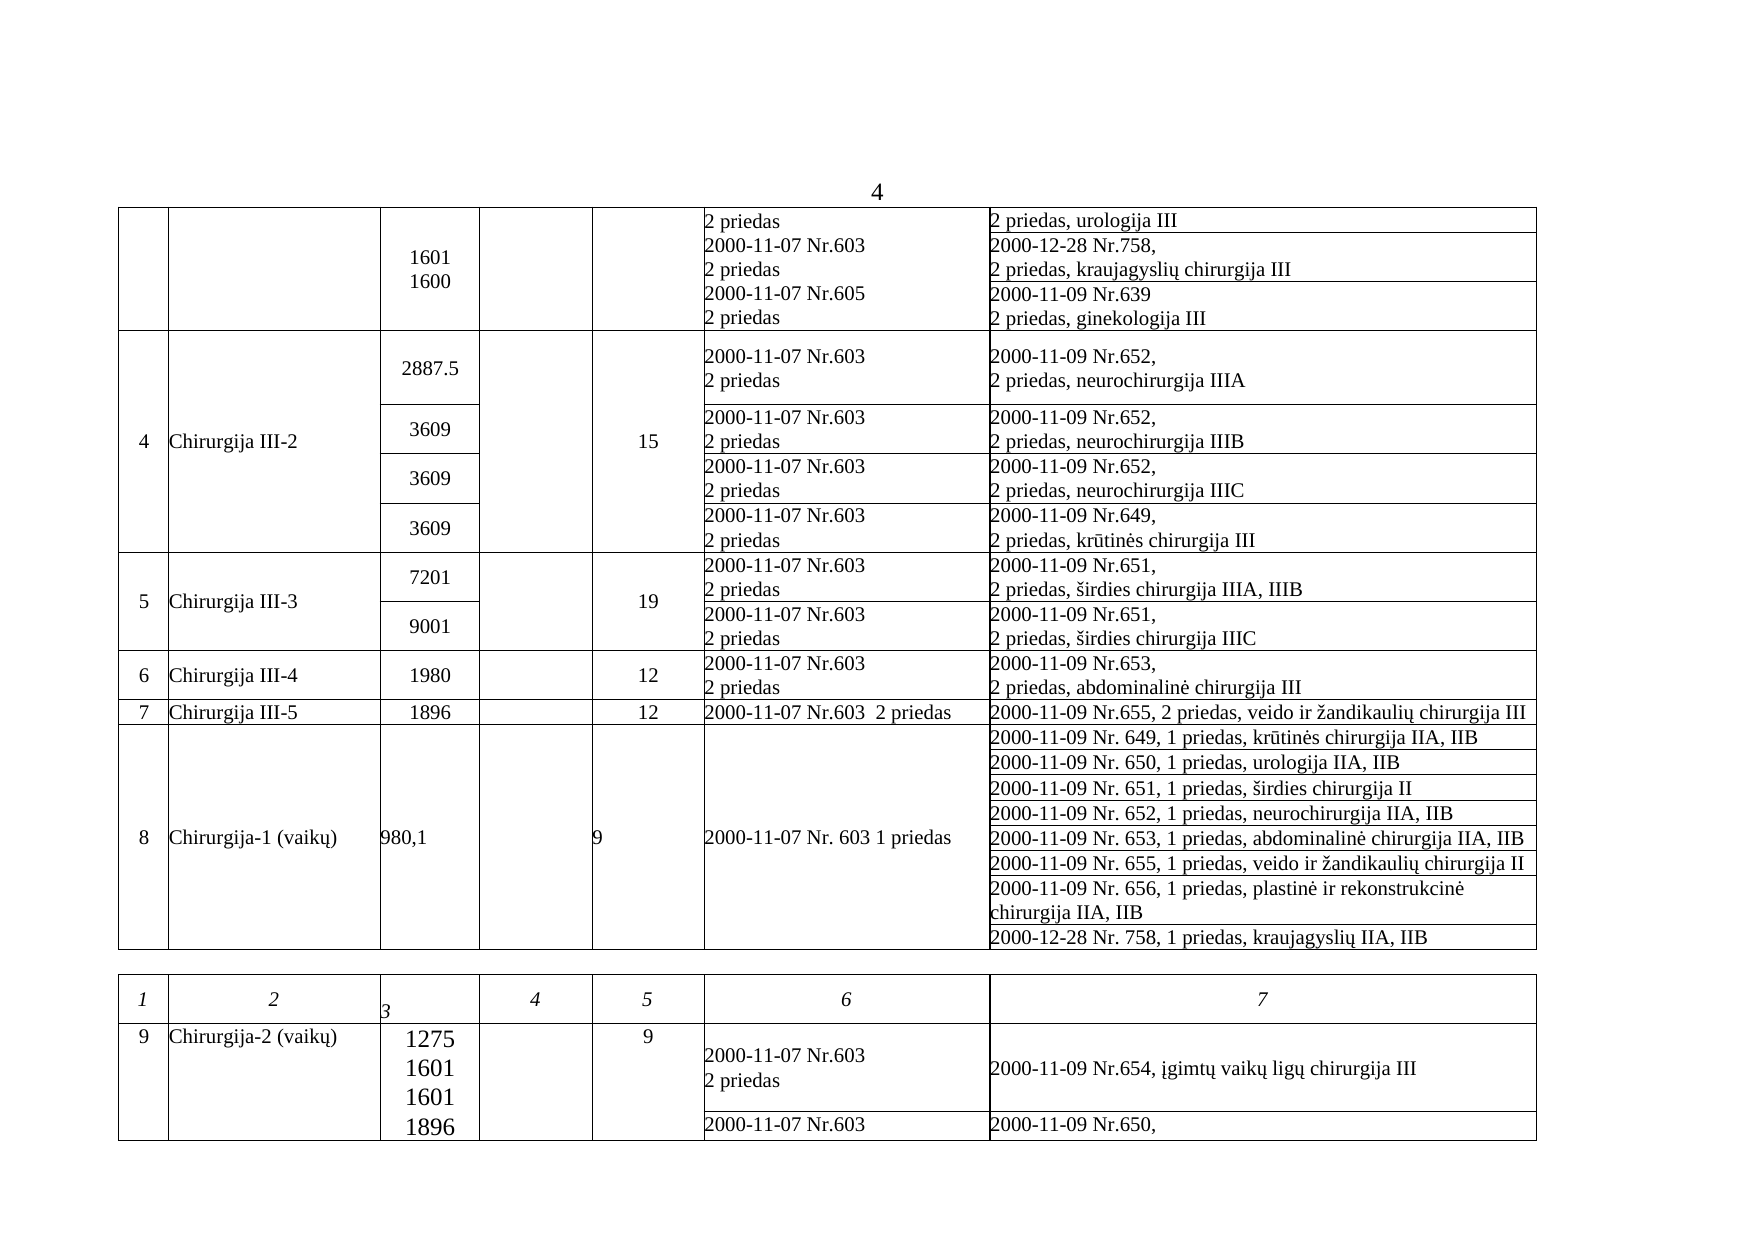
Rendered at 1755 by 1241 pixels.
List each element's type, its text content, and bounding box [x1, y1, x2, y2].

table_cell [593, 208, 704, 330]
table_cell [480, 651, 592, 699]
table_cell 2000-12-28 Nr. 758, 1 priedas, kraujagyslių IIA, IIB [991, 925, 1536, 949]
table_cell 2887.5 [381, 331, 479, 404]
table_header 3 [381, 975, 479, 1023]
table_cell [119, 208, 168, 330]
table_cell 2000-11-07 Nr.603 2 priedas [705, 454, 989, 502]
table_cell [480, 208, 592, 330]
table_cell Chirurgija III-4 [169, 651, 380, 699]
table_header 2 [169, 975, 380, 1023]
table_cell 9 [593, 725, 704, 949]
table_cell 2000-11-07 Nr.603 2 priedas [705, 700, 989, 724]
table_cell 19 [593, 553, 704, 650]
table_header 6 [705, 975, 989, 1023]
table_cell 1601 1600 [381, 208, 479, 330]
table_cell 2000-11-09 Nr.649, 2 priedas, krūtinės chirurgija III [991, 504, 1536, 552]
table_cell 2000-11-07 Nr.603 2 priedas [705, 405, 989, 453]
table_cell 2000-11-09 Nr.653, 2 priedas, abdominalinė chirurgija III [991, 651, 1536, 699]
table_cell 2000-11-09 Nr. 656, 1 priedas, plastinė ir rekonstrukcinė chirurgija IIA, IIB [991, 876, 1536, 924]
table_cell 2000-11-09 Nr.652, 2 priedas, neurochirurgija IIIB [991, 405, 1536, 453]
table_header 4 [480, 975, 592, 1023]
table_cell Chirurgija III-3 [169, 553, 380, 650]
table_cell 2000-11-09 Nr.650, [991, 1112, 1536, 1140]
table_cell 15 [593, 331, 704, 552]
table_cell 2000-11-09 Nr.652, 2 priedas, neurochirurgija IIIC [991, 454, 1536, 502]
table_cell 3609 [381, 504, 479, 552]
table_cell 4 [119, 331, 168, 552]
table_cell 2000-11-09 Nr. 655, 1 priedas, veido ir žandikaulių chirurgija II [991, 851, 1536, 875]
table_cell 2000-11-09 Nr. 650, 1 priedas, urologija IIA, IIB [991, 750, 1536, 774]
table_cell 2000-12-28 Nr.758, 2 priedas, kraujagyslių chirurgija III [991, 233, 1536, 281]
table_header 7 [991, 975, 1536, 1023]
table_cell 2000-11-09 Nr. 652, 1 priedas, neurochirurgija IIA, IIB [991, 801, 1536, 824]
table_cell Chirurgija-1 (vaikų) [169, 725, 380, 949]
table_cell 12 [593, 700, 704, 724]
table_cell 7201 [381, 553, 479, 601]
table_cell [480, 725, 592, 949]
table_cell [480, 553, 592, 650]
table_cell 2000-11-09 Nr.651, 2 priedas, širdies chirurgija IIIC [991, 602, 1536, 650]
table_cell 2000-11-07 Nr.603 2 priedas [705, 602, 989, 650]
table_header 1 [119, 975, 168, 1023]
table_cell 12 [593, 651, 704, 699]
table_cell 2000-11-09 Nr. 649, 1 priedas, krūtinės chirurgija IIA, IIB [991, 725, 1536, 749]
table_cell 2000-11-07 Nr.603 2 priedas [705, 553, 989, 601]
table_cell [480, 700, 592, 724]
table_cell 5 [119, 553, 168, 650]
table_cell 9 [119, 1024, 168, 1140]
table_cell [169, 208, 380, 330]
table_cell 2 priedas 2000-11-07 Nr.603 2 priedas 2000-11-07 Nr.605 2 priedas [705, 208, 989, 330]
table_cell 3609 [381, 405, 479, 453]
table_cell 3609 [381, 454, 479, 502]
table_cell 2 priedas, urologija III [991, 208, 1536, 232]
table_cell 9 [593, 1024, 704, 1140]
table_cell [480, 331, 592, 552]
table_cell Chirurgija III-2 [169, 331, 380, 552]
table_cell 2000-11-09 Nr.655, 2 priedas, veido ir žandikaulių chirurgija III [991, 700, 1536, 724]
table_cell [480, 1024, 592, 1140]
table_cell Chirurgija-2 (vaikų) [169, 1024, 380, 1140]
table_cell 1980 [381, 651, 479, 699]
table_cell 1896 [381, 700, 479, 724]
table_cell 6 [119, 651, 168, 699]
table_cell 2000-11-07 Nr.603 2 priedas [705, 651, 989, 699]
table_cell 2000-11-07 Nr.603 2 priedas [705, 1024, 989, 1111]
table_cell 7 [119, 700, 168, 724]
table_cell 1275 1601 1601 [381, 1024, 479, 1111]
table_cell 2000-11-09 Nr.652, 2 priedas, neurochirurgija IIIA [991, 331, 1536, 404]
table_cell 2000-11-09 Nr.654, įgimtų vaikų ligų chirurgija III [991, 1024, 1536, 1111]
table_cell 8 [119, 725, 168, 949]
table_cell 2000-11-07 Nr.603 [705, 1112, 989, 1140]
table_cell 1896 [381, 1111, 479, 1140]
table_header 5 [593, 975, 704, 1023]
table_cell 2000-11-09 Nr.639 2 priedas, ginekologija III [991, 282, 1536, 330]
table_cell 9001 [381, 602, 479, 650]
table_cell 2000-11-09 Nr.651, 2 priedas, širdies chirurgija IIIA, IIIB [991, 553, 1536, 601]
table_cell Chirurgija III-5 [169, 700, 380, 724]
table_cell 2000-11-07 Nr. 603 1 priedas [705, 725, 989, 949]
table_cell 980,1 [381, 725, 479, 949]
table_cell 2000-11-07 Nr.603 2 priedas [705, 331, 989, 404]
table_cell 2000-11-07 Nr.603 2 priedas [705, 504, 989, 552]
table_cell 2000-11-09 Nr. 651, 1 priedas, širdies chirurgija II [991, 775, 1536, 799]
table_cell 2000-11-09 Nr. 653, 1 priedas, abdominalinė chirurgija IIA, IIB [991, 826, 1536, 850]
